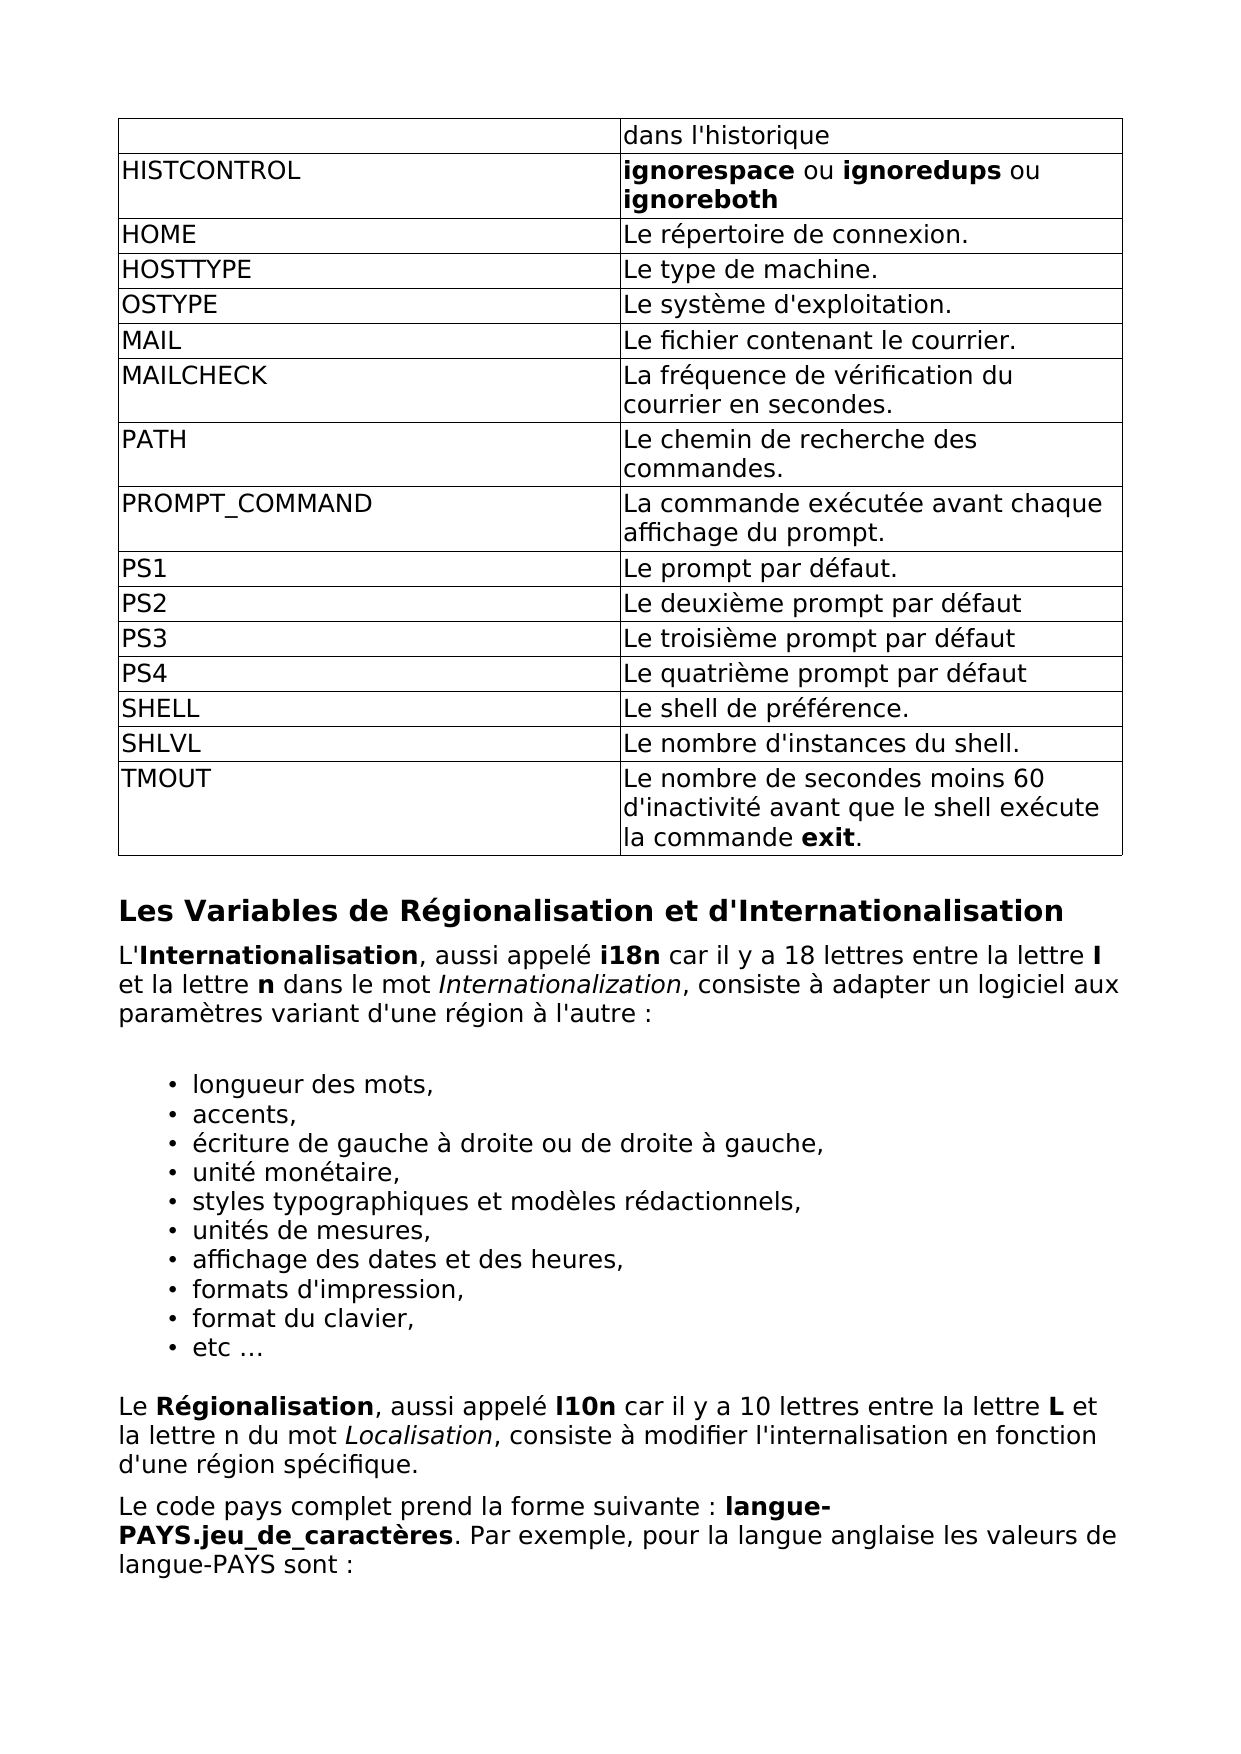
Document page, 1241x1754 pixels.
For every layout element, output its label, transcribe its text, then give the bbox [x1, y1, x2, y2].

list accents, [177, 1100, 1122, 1129]
table_cell Le prompt par défaut. [621, 552, 1122, 586]
table_cell [119, 119, 620, 153]
table_cell Le fichier contenant le courrier. [621, 324, 1122, 358]
table_cell Le nombre de secondes moins 60 d'inactivité avant que le shell exécute la commande exit. [621, 762, 1122, 855]
list écriture de gauche à droite ou de droite à gauche, [177, 1129, 1122, 1158]
list longueur des mots, [177, 1071, 1122, 1100]
table_cell Le deuxième prompt par défaut [621, 587, 1122, 621]
table_cell Le type de machine. [621, 254, 1122, 288]
table_cell La commande exécutée avant chaque affichage du prompt. [621, 487, 1122, 551]
table_cell Le troisième prompt par défaut [621, 622, 1122, 656]
subtitle Les Variables de Régionalisation et d'Internationalisation [118, 895, 1122, 929]
list unité monétaire, [177, 1158, 1122, 1187]
table_cell Le répertoire de connexion. [621, 219, 1122, 253]
text Le Régionalisation, aussi appelé l10n car il y a 10 lettres entre la lettre L et la lettre n du mot Localisation, consiste à modifier l'internalisation en fonction d'une région spécifique. [118, 1392, 1122, 1479]
table_cell PS1 [119, 552, 620, 586]
table_cell ignorespace ou ignoredups ou ignoreboth [621, 154, 1122, 217]
table_cell PS2 [119, 587, 620, 621]
table_cell HOSTTYPE [119, 254, 620, 288]
table_cell HOME [119, 219, 620, 253]
table_cell SHELL [119, 692, 620, 726]
table_cell dans l'historique [621, 119, 1122, 153]
list etc … [177, 1333, 1122, 1362]
table_cell MAILCHECK [119, 359, 620, 422]
list unités de mesures, [177, 1216, 1122, 1246]
text Le code pays complet prend la forme suivante : langue-PAYS.jeu_de_caractères. Par exemple, pour la langue anglaise les valeurs de langue-PAYS sont : [118, 1492, 1122, 1579]
table_cell La fréquence de vérification du courrier en secondes. [621, 359, 1122, 422]
list styles typographiques et modèles rédactionnels, [177, 1187, 1122, 1216]
table_cell Le shell de préférence. [621, 692, 1122, 726]
table_cell Le quatrième prompt par défaut [621, 657, 1122, 691]
table_cell SHLVL [119, 727, 620, 761]
table_cell TMOUT [119, 762, 620, 855]
text L'Internationalisation, aussi appelé i18n car il y a 18 lettres entre la lettre I et la lettre n dans le mot Internationalization, consiste à adapter un logiciel aux paramètres variant d'une région à l'autre : [118, 941, 1122, 1029]
table_cell PATH [119, 423, 620, 486]
table_cell OSTYPE [119, 289, 620, 323]
table_cell MAIL [119, 324, 620, 358]
list affichage des dates et des heures, [177, 1246, 1122, 1275]
table_cell Le chemin de recherche des commandes. [621, 423, 1122, 486]
table_cell Le nombre d'instances du shell. [621, 727, 1122, 761]
table_cell PS3 [119, 622, 620, 656]
table_cell HISTCONTROL [119, 154, 620, 217]
table_cell PS4 [119, 657, 620, 691]
table_cell PROMPT_COMMAND [119, 487, 620, 551]
list formats d'impression, [177, 1275, 1122, 1304]
table_cell Le système d'exploitation. [621, 289, 1122, 323]
list format du clavier, [177, 1304, 1122, 1333]
